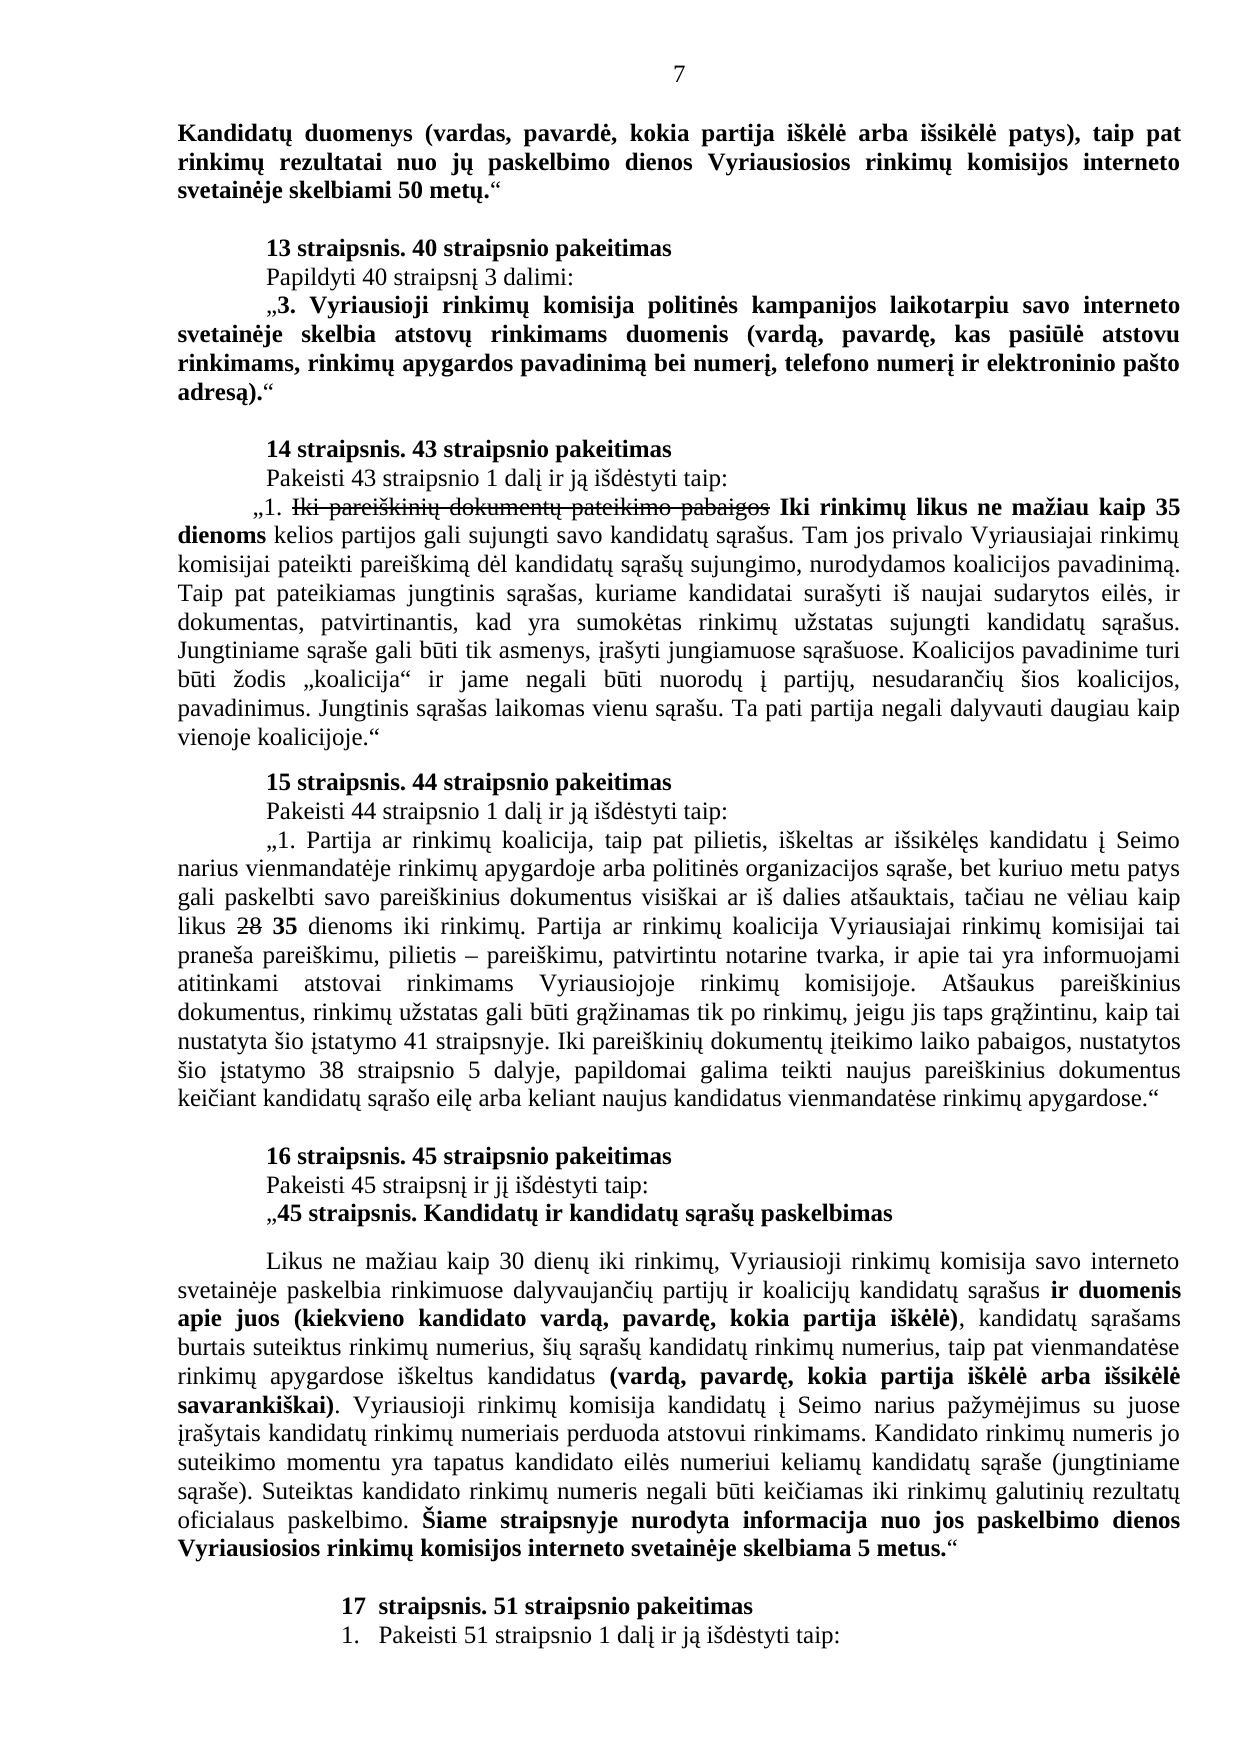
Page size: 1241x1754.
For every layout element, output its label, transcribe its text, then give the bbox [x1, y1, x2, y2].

text 15 straipsnis. 44 straipsnio pakeitimas [177, 767, 1181, 796]
list Pakeisti 51 straipsnio 1 dalį ir ją išdėstyti taip: [341, 1620, 1181, 1648]
text Papildyti 40 straipsnį 3 dalimi: [177, 262, 1181, 291]
text Likus ne mažiau kaip 30 dienų iki rinkimų, Vyriausioji rinkimų komisija savo interneto svetainėje paskelbia rinkimuose dalyvaujančių partijų ir koalicijų kandidatų sąrašus ir duomenis apie juos (kiekvieno kandidato vardą, pavardę, kokia partija iškėlė), kandidatų sąrašams burtais suteiktus rinkimų numerius, šių sąrašų kandidatų rinkimų numerius, taip pat vienmandatėse rinkimų apygardose iškeltus kandidatus (vardą, pavardę, kokia partija iškėlė arba išsikėlė savarankiškai). Vyriausioji rinkimų komisija kandidatų į Seimo narius pažymėjimus su juose įrašytais kandidatų rinkimų numeriais perduoda atstovui rinkimams. Kandidato rinkimų numeris jo suteikimo momentu yra tapatus kandidato eilės numeriui keliamų kandidatų sąraše (jungtiniame sąraše). Suteiktas kandidato rinkimų numeris negali būti keičiamas iki rinkimų galutinių rezultatų oficialaus paskelbimo. Šiame straipsnyje nurodyta informacija nuo jos paskelbimo dienos Vyriausiosios rinkimų komisijos interneto svetainėje skelbiama 5 metus.“ [177, 1246, 1181, 1562]
text „45 straipsnis. Kandidatų ir kandidatų sąrašų paskelbimas [177, 1198, 1181, 1227]
text „3. Vyriausioji rinkimų komisija politinės kampanijos laikotarpiu savo interneto svetainėje skelbia atstovų rinkimams duomenis (vardą, pavardę, kas pasiūlė atstovu rinkimams, rinkimų apygardos pavadinimą bei numerį, telefono numerį ir elektroninio pašto adresą).“ [177, 291, 1181, 406]
text 14 straipsnis. 43 straipsnio pakeitimas [177, 434, 1181, 463]
text Kandidatų duomenys (vardas, pavardė, kokia partija iškėlė arba išsikėlė patys), taip pat rinkimų rezultatai nuo jų paskelbimo dienos Vyriausiosios rinkimų komisijos interneto svetainėje skelbiami 50 metų.“ [177, 118, 1181, 204]
text 13 straipsnis. 40 straipsnio pakeitimas [177, 233, 1181, 262]
text „1. Partija ar rinkimų koalicija, taip pat pilietis, iškeltas ar išsikėlęs kandidatu į Seimo narius vienmandatėje rinkimų apygardoje arba politinės organizacijos sąraše, bet kuriuo metu patys gali paskelbti savo pareiškinius dokumentus visiškai ar iš dalies atšauktais, tačiau ne vėliau kaip likus 28 35 dienoms iki rinkimų. Partija ar rinkimų koalicija Vyriausiajai rinkimų komisijai tai praneša pareiškimu, pilietis – pareiškimu, patvirtintu notarine tvarka, ir apie tai yra informuojami atitinkami atstovai rinkimams Vyriausiojoje rinkimų komisijoje. Atšaukus pareiškinius dokumentus, rinkimų užstatas gali būti grąžinamas tik po rinkimų, jeigu jis taps grąžintinu, kaip tai nustatyta šio įstatymo 41 straipsnyje. Iki pareiškinių dokumentų įteikimo laiko pabaigos, nustatytos šio įstatymo 38 straipsnio 5 dalyje, papildomai galima teikti naujus pareiškinius dokumentus keičiant kandidatų sąrašo eilę arba keliant naujus kandidatus vienmandatėse rinkimų apygardose.“ [177, 825, 1181, 1112]
text Pakeisti 44 straipsnio 1 dalį ir ją išdėstyti taip: [177, 796, 1181, 825]
list straipsnis. 51 straipsnio pakeitimas [341, 1591, 1181, 1620]
text 16 straipsnis. 45 straipsnio pakeitimas [177, 1141, 1181, 1170]
text Pakeisti 45 straipsnį ir jį išdėstyti taip: [177, 1170, 1181, 1198]
text „1. Iki pareiškinių dokumentų pateikimo pabaigos Iki rinkimų likus ne mažiau kaip 35 dienoms kelios partijos gali sujungti savo kandidatų sąrašus. Tam jos privalo Vyriausiajai rinkimų komisijai pateikti pareiškimą dėl kandidatų sąrašų sujungimo, nurodydamos koalicijos pavadinimą. Taip pat pateikiamas jungtinis sąrašas, kuriame kandidatai surašyti iš naujai sudarytos eilės, ir dokumentas, patvirtinantis, kad yra sumokėtas rinkimų užstatas sujungti kandidatų sąrašus. Jungtiniame sąraše gali būti tik asmenys, įrašyti jungiamuose sąrašuose. Koalicijos pavadinime turi būti žodis „koalicija“ ir jame negali būti nuorodų į partijų, nesudarančių šios koalicijos, pavadinimus. Jungtinis sąrašas laikomas vienu sąrašu. Ta pati partija negali dalyvauti daugiau kaip vienoje koalicijoje.“ [177, 492, 1181, 751]
text Pakeisti 43 straipsnio 1 dalį ir ją išdėstyti taip: [177, 463, 1181, 492]
